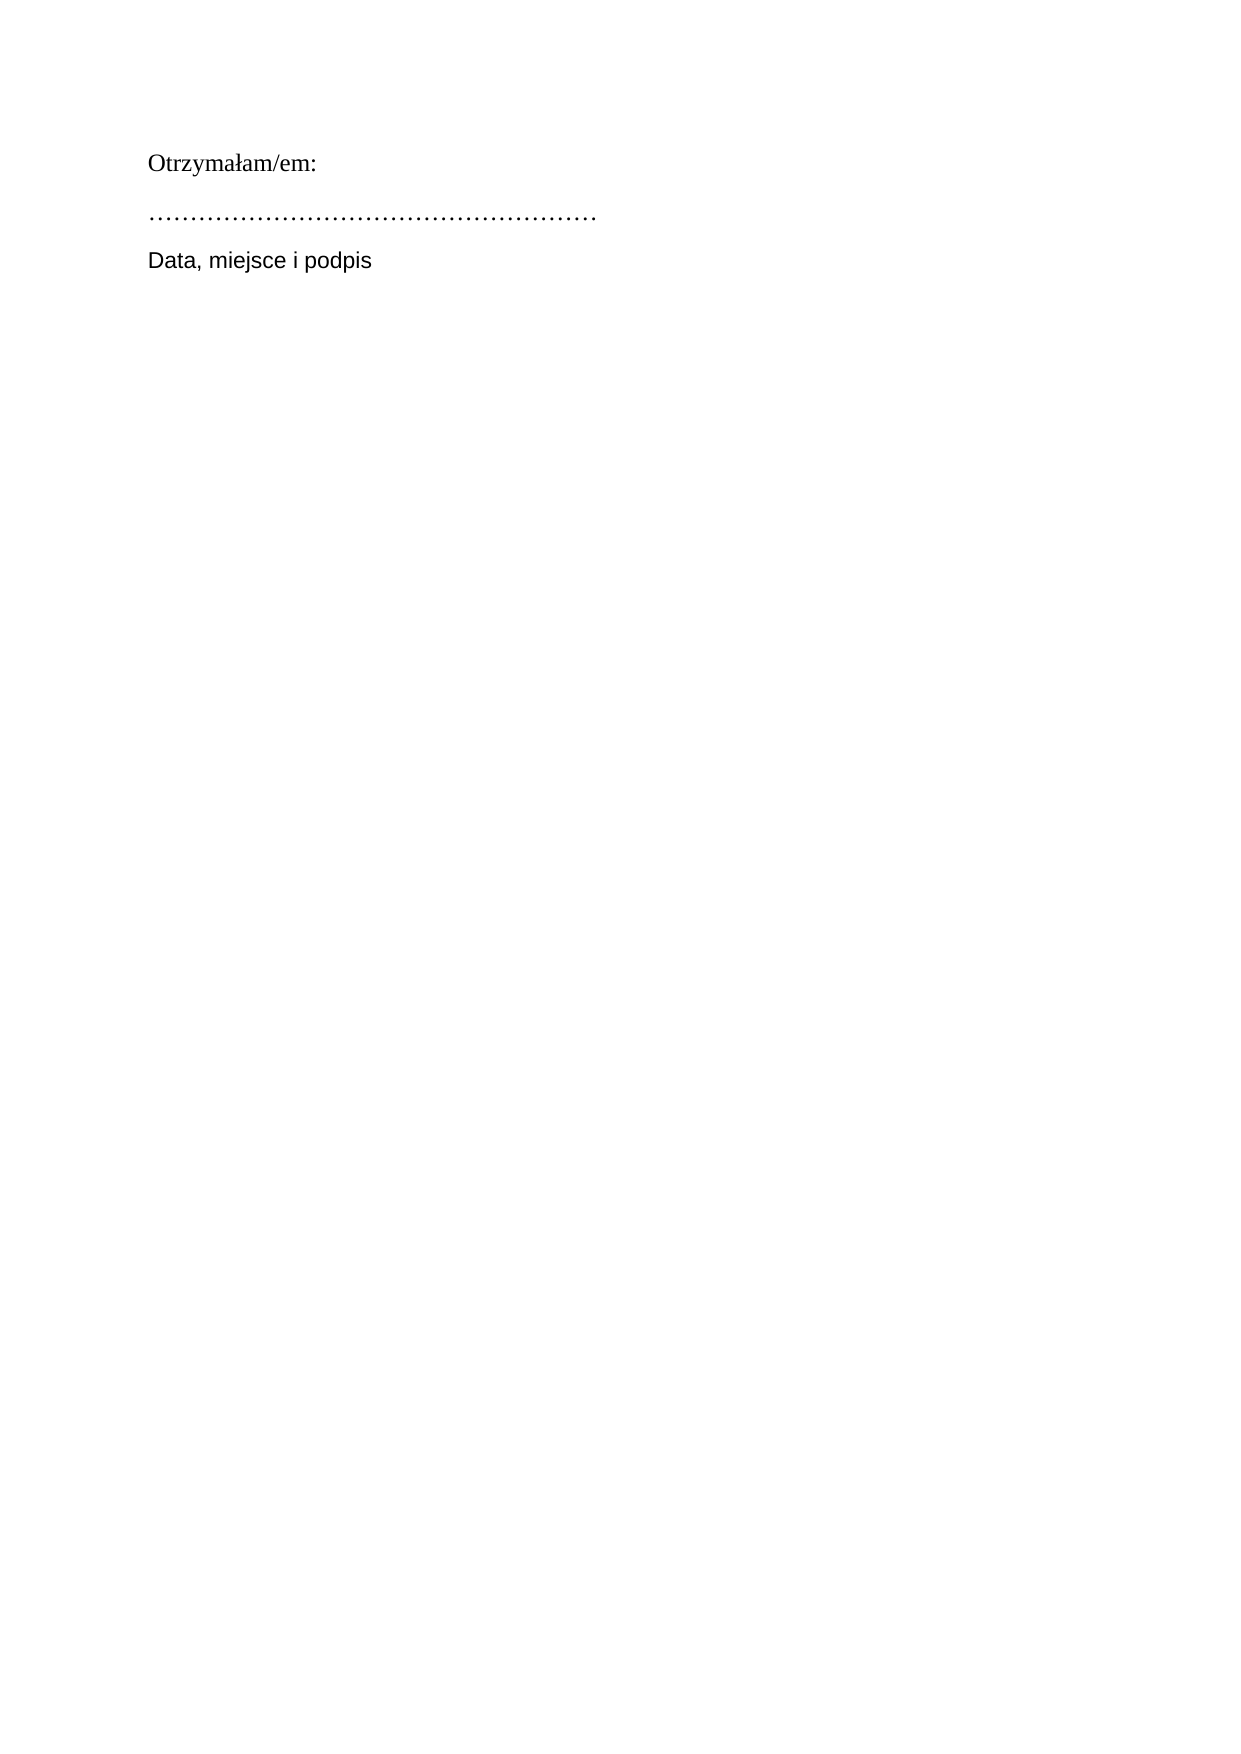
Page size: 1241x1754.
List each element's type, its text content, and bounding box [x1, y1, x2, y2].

text Data, miejsce i podpis [148, 247, 1093, 273]
text ……………………………………………… [148, 197, 1093, 226]
text Otrzymałam/em: [148, 148, 1093, 176]
